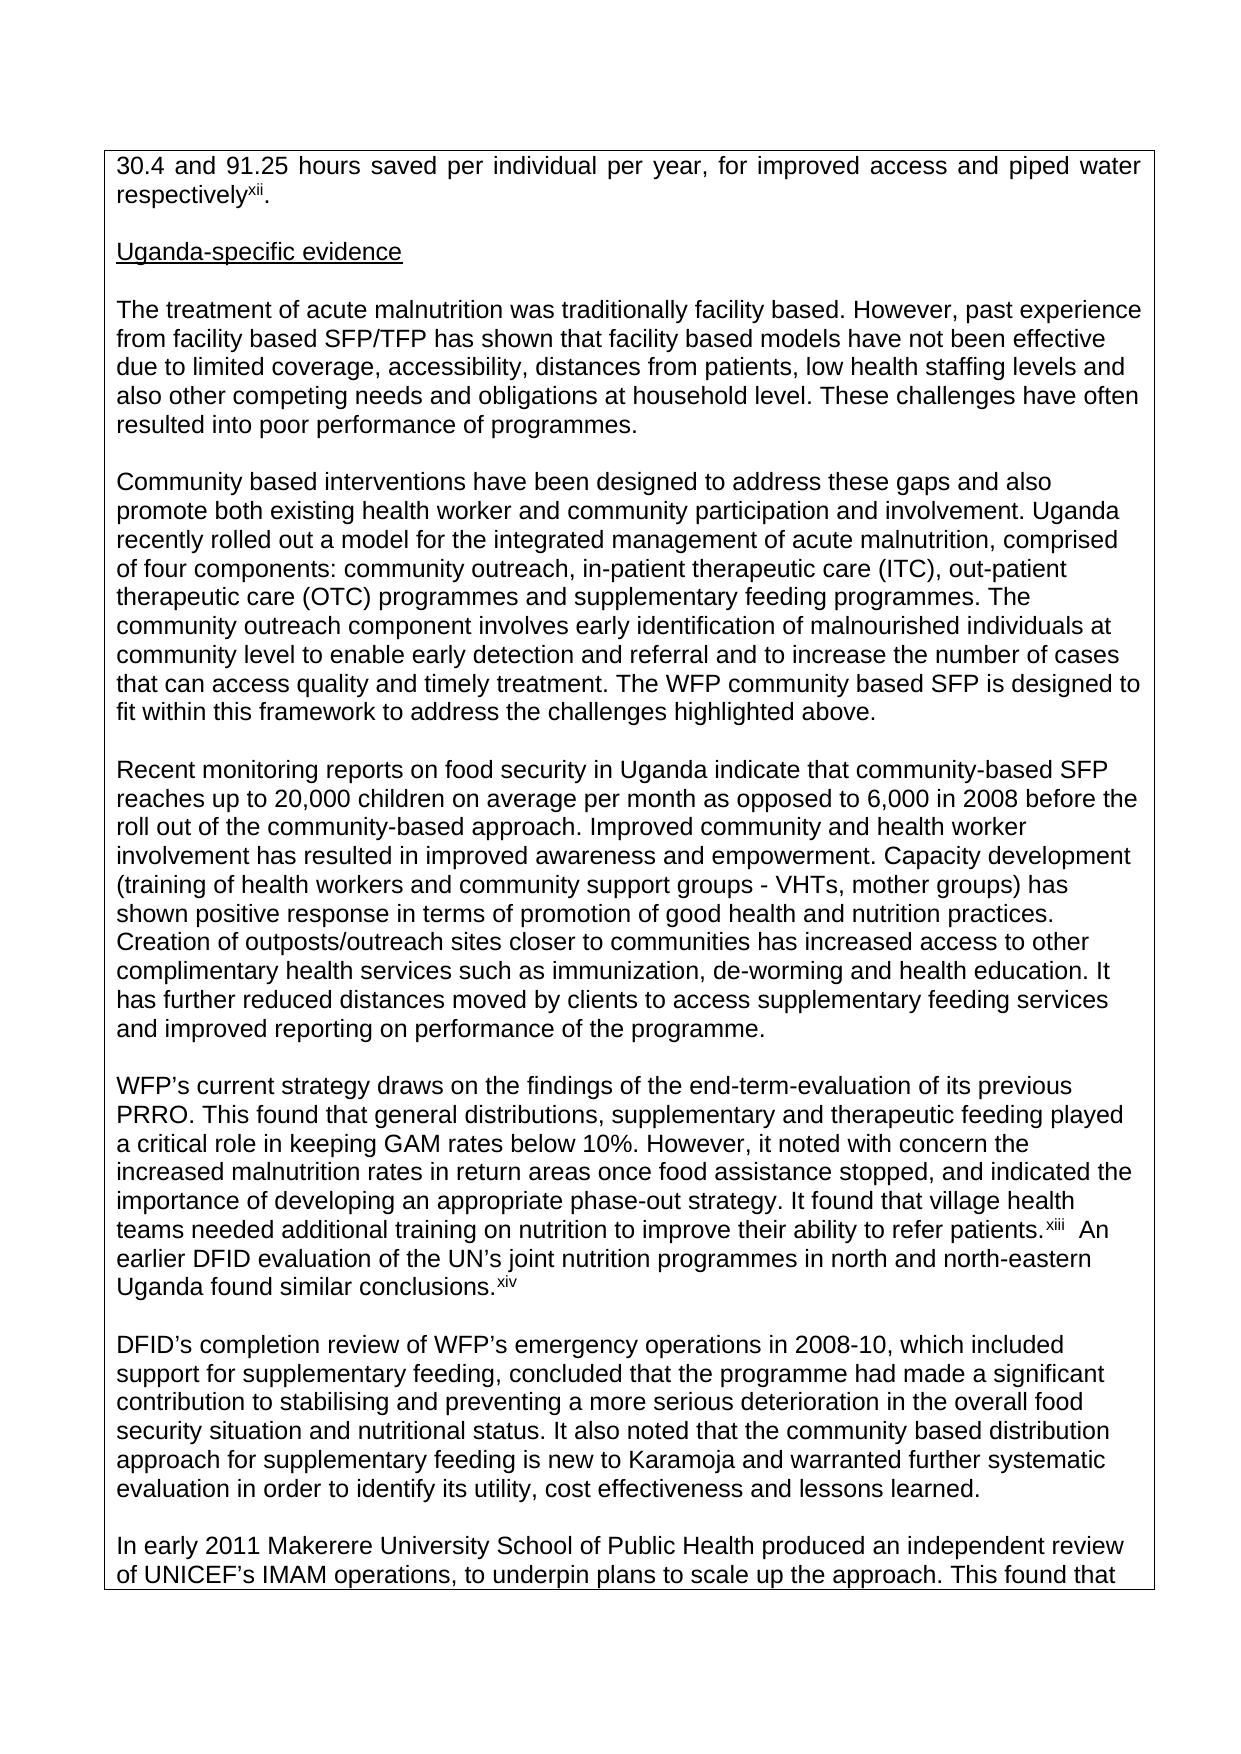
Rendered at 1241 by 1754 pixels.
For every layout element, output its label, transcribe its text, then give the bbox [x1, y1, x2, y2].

table_cell 30.4 and 91.25 hours saved per individual per year, for improved access and piped water respectively. Uganda-specific evidence The treatment of acute malnutrition was traditionally facility based. However, past experience from facility based SFP/TFP has shown that facility based models have not been effective due to limited coverage, accessibility, distances from patients, low health staffing levels and also other competing needs and obligations at household level. These challenges have often resulted into poor performance of programmes. Community based interventions have been designed to address these gaps and also promote both existing health worker and community participation and involvement. Uganda recently rolled out a model for the integrated management of acute malnutrition, comprised of four components: community outreach, in-patient therapeutic care (ITC), out-patient therapeutic care (OTC) programmes and supplementary feeding programmes. The community outreach component involves early identification of malnourished individuals at community level to enable early detection and referral and to increase the number of cases that can access quality and timely treatment. The WFP community based SFP is designed to fit within this framework to address the challenges highlighted above. Recent monitoring reports on food security in Uganda indicate that community-based SFP reaches up to 20,000 children on average per month as opposed to 6,000 in 2008 before the roll out of the community-based approach. Improved community and health worker involvement has resulted in improved awareness and empowerment. Capacity development (training of health workers and community support groups - VHTs, mother groups) has shown positive response in terms of promotion of good health and nutrition practices. Creation of outposts/outreach sites closer to communities has increased access to other complimentary health services such as immunization, de-worming and health education. It has further reduced distances moved by clients to access supplementary feeding services and improved reporting on performance of the programme. WFP’s current strategy draws on the findings of the end-term-evaluation of its previous PRRO. This found that general distributions, supplementary and therapeutic feeding played a critical role in keeping GAM rates below 10%. However, it noted with concern the increased malnutrition rates in return areas once food assistance stopped, and indicated the importance of developing an appropriate phase-out strategy. It found that village health teams needed additional training on nutrition to improve their ability to refer patients. An earlier DFID evaluation of the UN’s joint nutrition programmes in north and north-eastern Uganda found similar conclusions. DFID’s completion review of WFP’s emergency operations in 2008-10, which included support for supplementary feeding, concluded that the programme had made a significant contribution to stabilising and preventing a more serious deterioration in the overall food security situation and nutritional status. It also noted that the community based distribution approach for supplementary feeding is new to Karamoja and warranted further systematic evaluation in order to identify its utility, cost effectiveness and lessons learned. In early 2011 Makerere University School of Public Health produced an independent review of UNICEF’s IMAM operations, to underpin plans to scale up the approach. This found that [105, 151, 1154, 1588]
